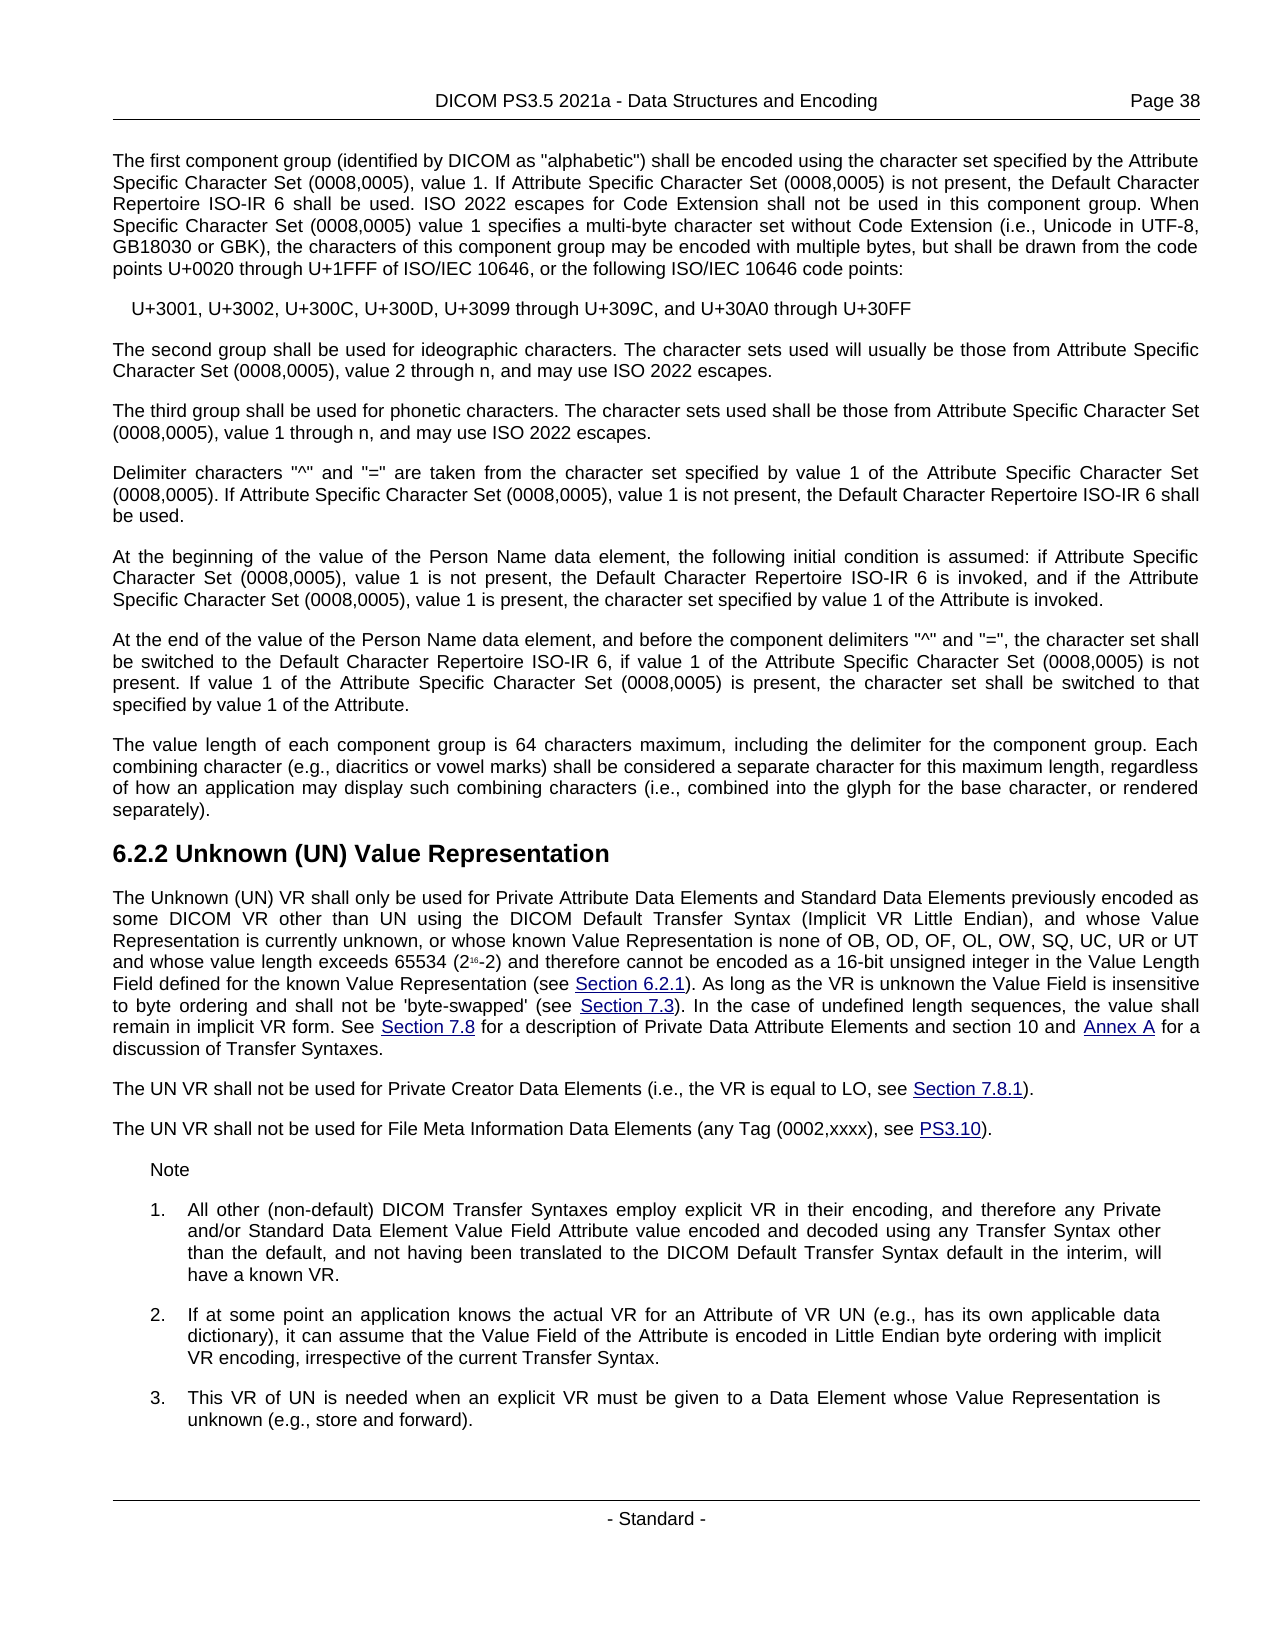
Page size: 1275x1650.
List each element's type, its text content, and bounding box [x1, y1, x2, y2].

text 6.2.2 Unknown (UN) Value Representation [112, 839, 1200, 868]
text The third group shall be used for phonetic characters. The character sets used shall be those from Attribute Specific Character Set (0008,0005), value 1 through n, and may use ISO 2022 escapes. [112, 400, 1200, 443]
text At the beginning of the value of the Person Name data element, the following initial condition is assumed: if Attribute Specific Character Set (0008,0005), value 1 is not present, the Default Character Repertoire ISO-IR 6 is invoked, and if the Attribute Specific Character Set (0008,0005), value 1 is present, the character set specified by value 1 of the Attribute is invoked. [112, 546, 1200, 610]
text The Unknown (UN) VR shall only be used for Private Attribute Data Elements and Standard Data Elements previously encoded as some DICOM VR other than UN using the DICOM Default Transfer Syntax (Implicit VR Little Endian), and whose Value Representation is currently unknown, or whose known Value Representation is none of OB, OD, OF, OL, OW, SQ, UC, UR or UT and whose value length exceeds 65534 (216-2) and therefore cannot be encoded as a 16-bit unsigned integer in the Value Length Field defined for the known Value Representation (see Section 6.2.1). As long as the VR is unknown the Value Field is insensitive to byte ordering and shall not be 'byte-swapped' (see Section 7.3). In the case of undefined length sequences, the value shall remain in implicit VR form. See Section 7.8 for a description of Private Data Attribute Elements and section 10 and Annex A for a discussion of Transfer Syntaxes. [112, 887, 1200, 1059]
text Note [150, 1158, 1162, 1180]
text The value length of each component group is 64 characters maximum, including the delimiter for the component group. Each combining character (e.g., diacritics or vowel marks) shall be considered a separate character for this maximum length, regardless of how an application may display such combining characters (i.e., combined into the glyph for the base character, or rendered separately). [112, 734, 1200, 820]
text Delimiter characters "^" and "=" are taken from the character set specified by value 1 of the Attribute Specific Character Set (0008,0005). If Attribute Specific Character Set (0008,0005), value 1 is not present, the Default Character Repertoire ISO-IR 6 shall be used. [112, 462, 1200, 527]
text 2. If at some point an application knows the actual VR for an Attribute of VR UN (e.g., has its own applicable data dictionary), it can assume that the Value Field of the Attribute is encoded in Little Endian byte ordering with implicit VR encoding, irrespective of the current Transfer Syntax. [150, 1304, 1162, 1368]
text 1. All other (non-default) DICOM Transfer Syntaxes employ explicit VR in their encoding, and therefore any Private and/or Standard Data Element Value Field Attribute value encoded and decoded using any Transfer Syntax other than the default, and not having been translated to the DICOM Default Transfer Syntax default in the interim, will have a known VR. [150, 1199, 1162, 1285]
text 3. This VR of UN is needed when an explicit VR must be given to a Data Element whose Value Representation is unknown (e.g., store and forward). [150, 1387, 1162, 1430]
text The second group shall be used for ideographic characters. The character sets used will usually be those from Attribute Specific Character Set (0008,0005), value 2 through n, and may use ISO 2022 escapes. [112, 338, 1200, 382]
text At the end of the value of the Person Name data element, and before the component delimiters "^" and "=", the character set shall be switched to the Default Character Repertoire ISO-IR 6, if value 1 of the Attribute Specific Character Set (0008,0005) is not present. If value 1 of the Attribute Specific Character Set (0008,0005) is present, the character set shall be switched to that specified by value 1 of the Attribute. [112, 629, 1200, 715]
text The UN VR shall not be used for Private Creator Data Elements (i.e., the VR is equal to LO, see Section 7.8.1). [112, 1078, 1200, 1099]
text The first component group (identified by DICOM as "alphabetic") shall be encoded using the character set specified by the Attribute Specific Character Set (0008,0005), value 1. If Attribute Specific Character Set (0008,0005) is not present, the Default Character Repertoire ISO-IR 6 shall be used. ISO 2022 escapes for Code Extension shall not be used in this component group. When Specific Character Set (0008,0005) value 1 specifies a multi-byte character set without Code Extension (i.e., Unicode in UTF-8, GB18030 or GBK), the characters of this component group may be encoded with multiple bytes, but shall be drawn from the code points U+0020 through U+1FFF of ISO/IEC 10646, or the following ISO/IEC 10646 code points: [112, 150, 1200, 279]
text U+3001, U+3002, U+300C, U+300D, U+3099 through U+309C, and U+30A0 through U+30FF [131, 298, 1200, 320]
text The UN VR shall not be used for File Meta Information Data Elements (any Tag (0002,xxxx), see PS3.10). [112, 1118, 1200, 1140]
